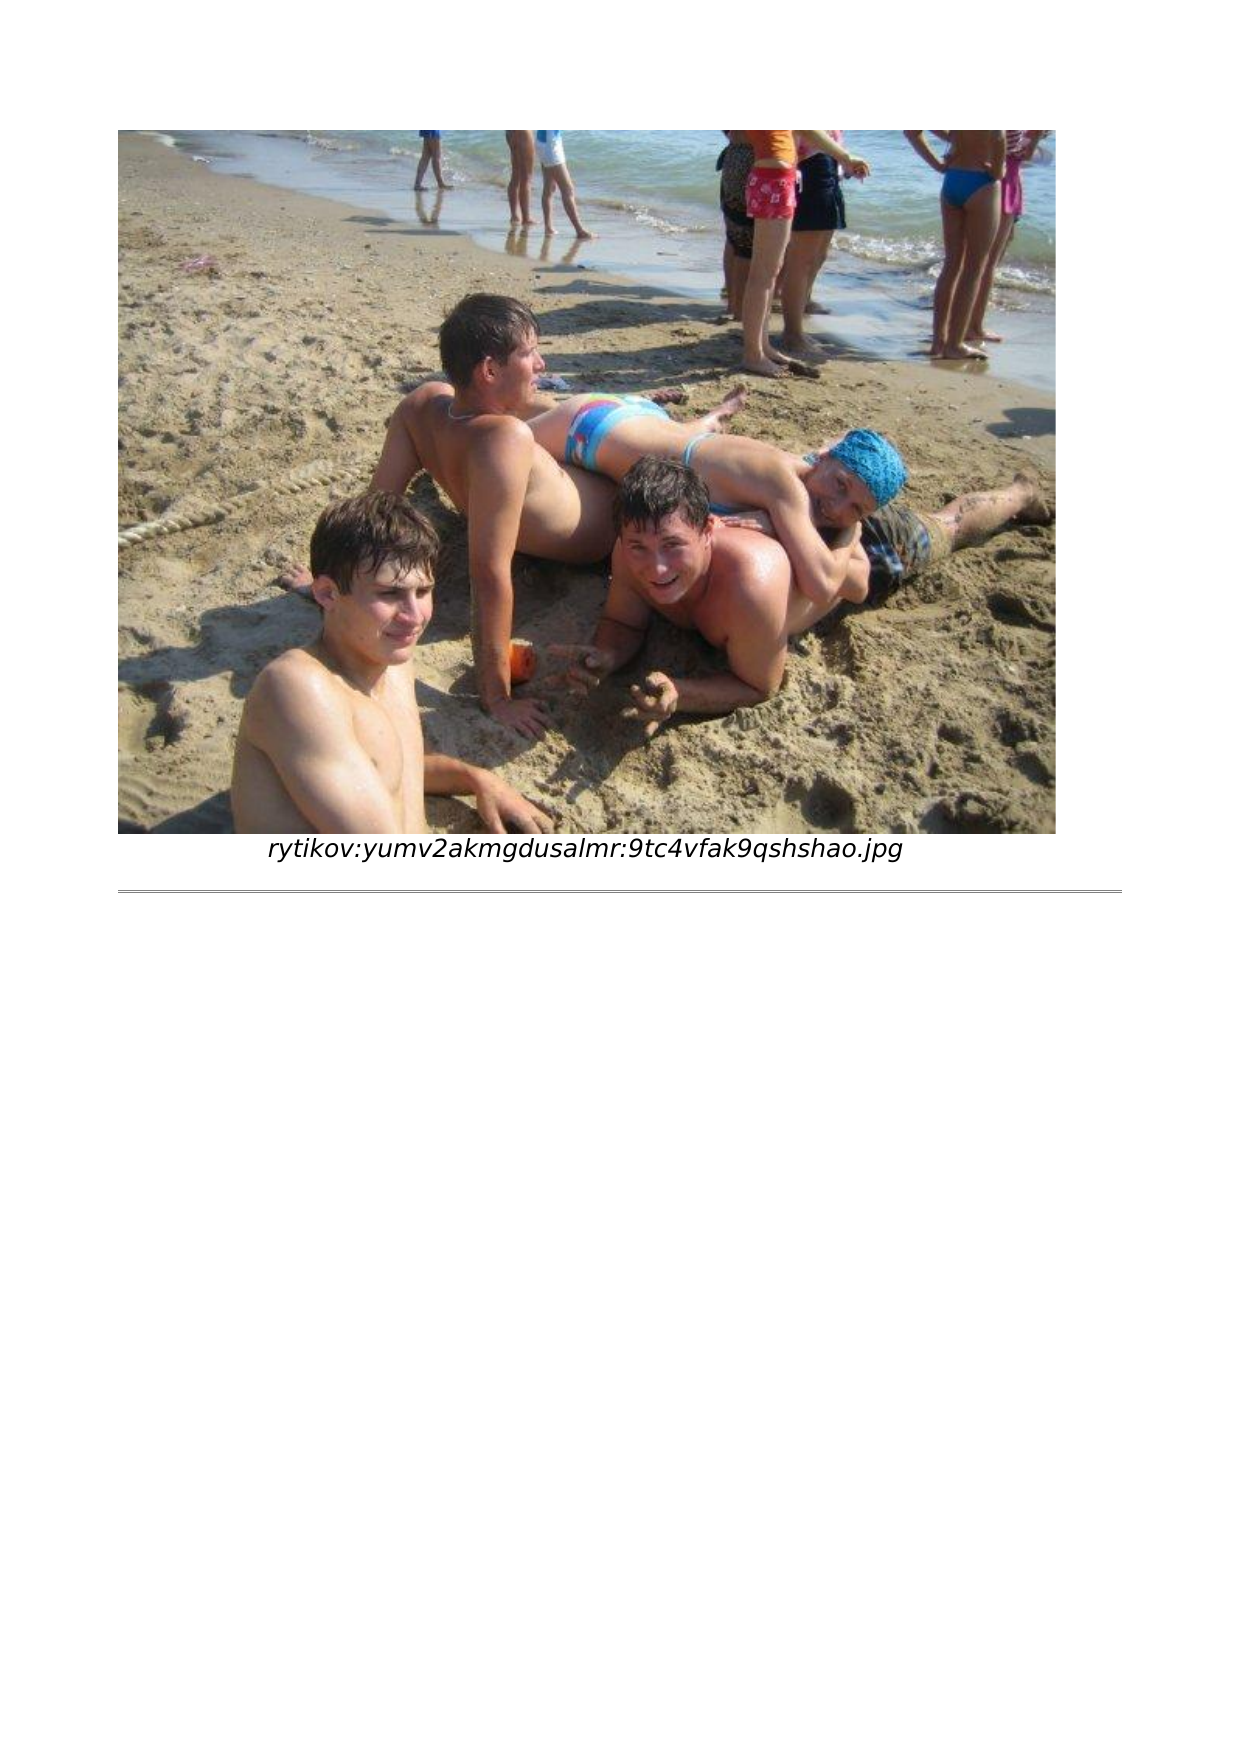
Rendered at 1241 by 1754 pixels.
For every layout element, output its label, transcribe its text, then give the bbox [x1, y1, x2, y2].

picture [118, 130, 1056, 834]
text rytikov:yumv2akmgdusalmr:9tc4vfak9qshshao.jpg [118, 834, 1056, 863]
